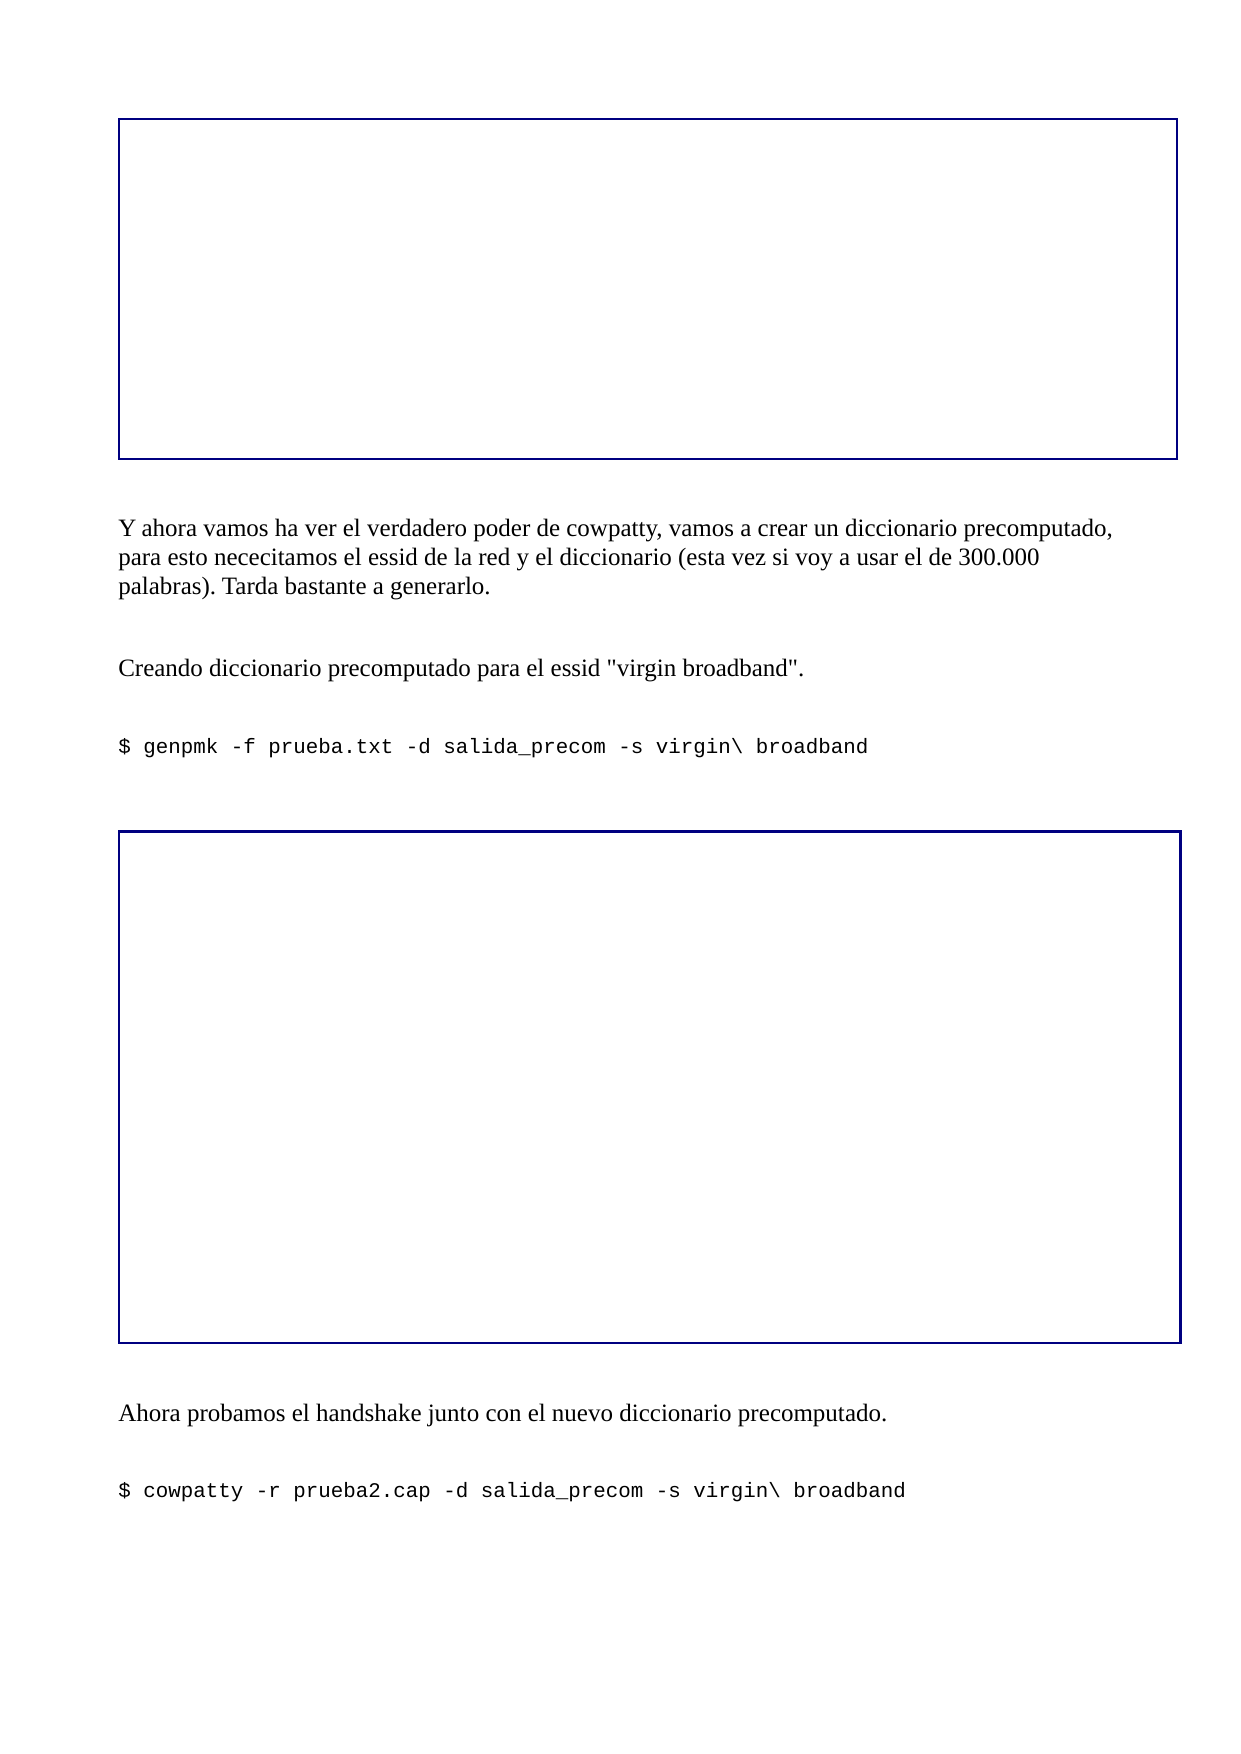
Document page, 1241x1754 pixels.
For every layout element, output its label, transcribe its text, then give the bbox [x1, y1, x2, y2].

text $ cowpatty -r prueba2.cap -d salida_precom -s virgin\ broadband [118, 1480, 1122, 1504]
text $ genpmk -f prueba.txt -d salida_precom -s virgin\ broadband [118, 736, 1122, 760]
text Ahora probamos el handshake junto con el nuevo diccionario precomputado. [118, 1398, 1122, 1426]
text Creando diccionario precomputado para el essid "virgin broadband". [118, 653, 1122, 682]
text Y ahora vamos ha ver el verdadero poder de cowpatty, vamos a crear un diccionario precomputado, para esto nececitamos el essid de la red y el diccionario (esta vez si voy a usar el de 300.000 palabras). Tarda bastante a generarlo. [118, 513, 1122, 600]
